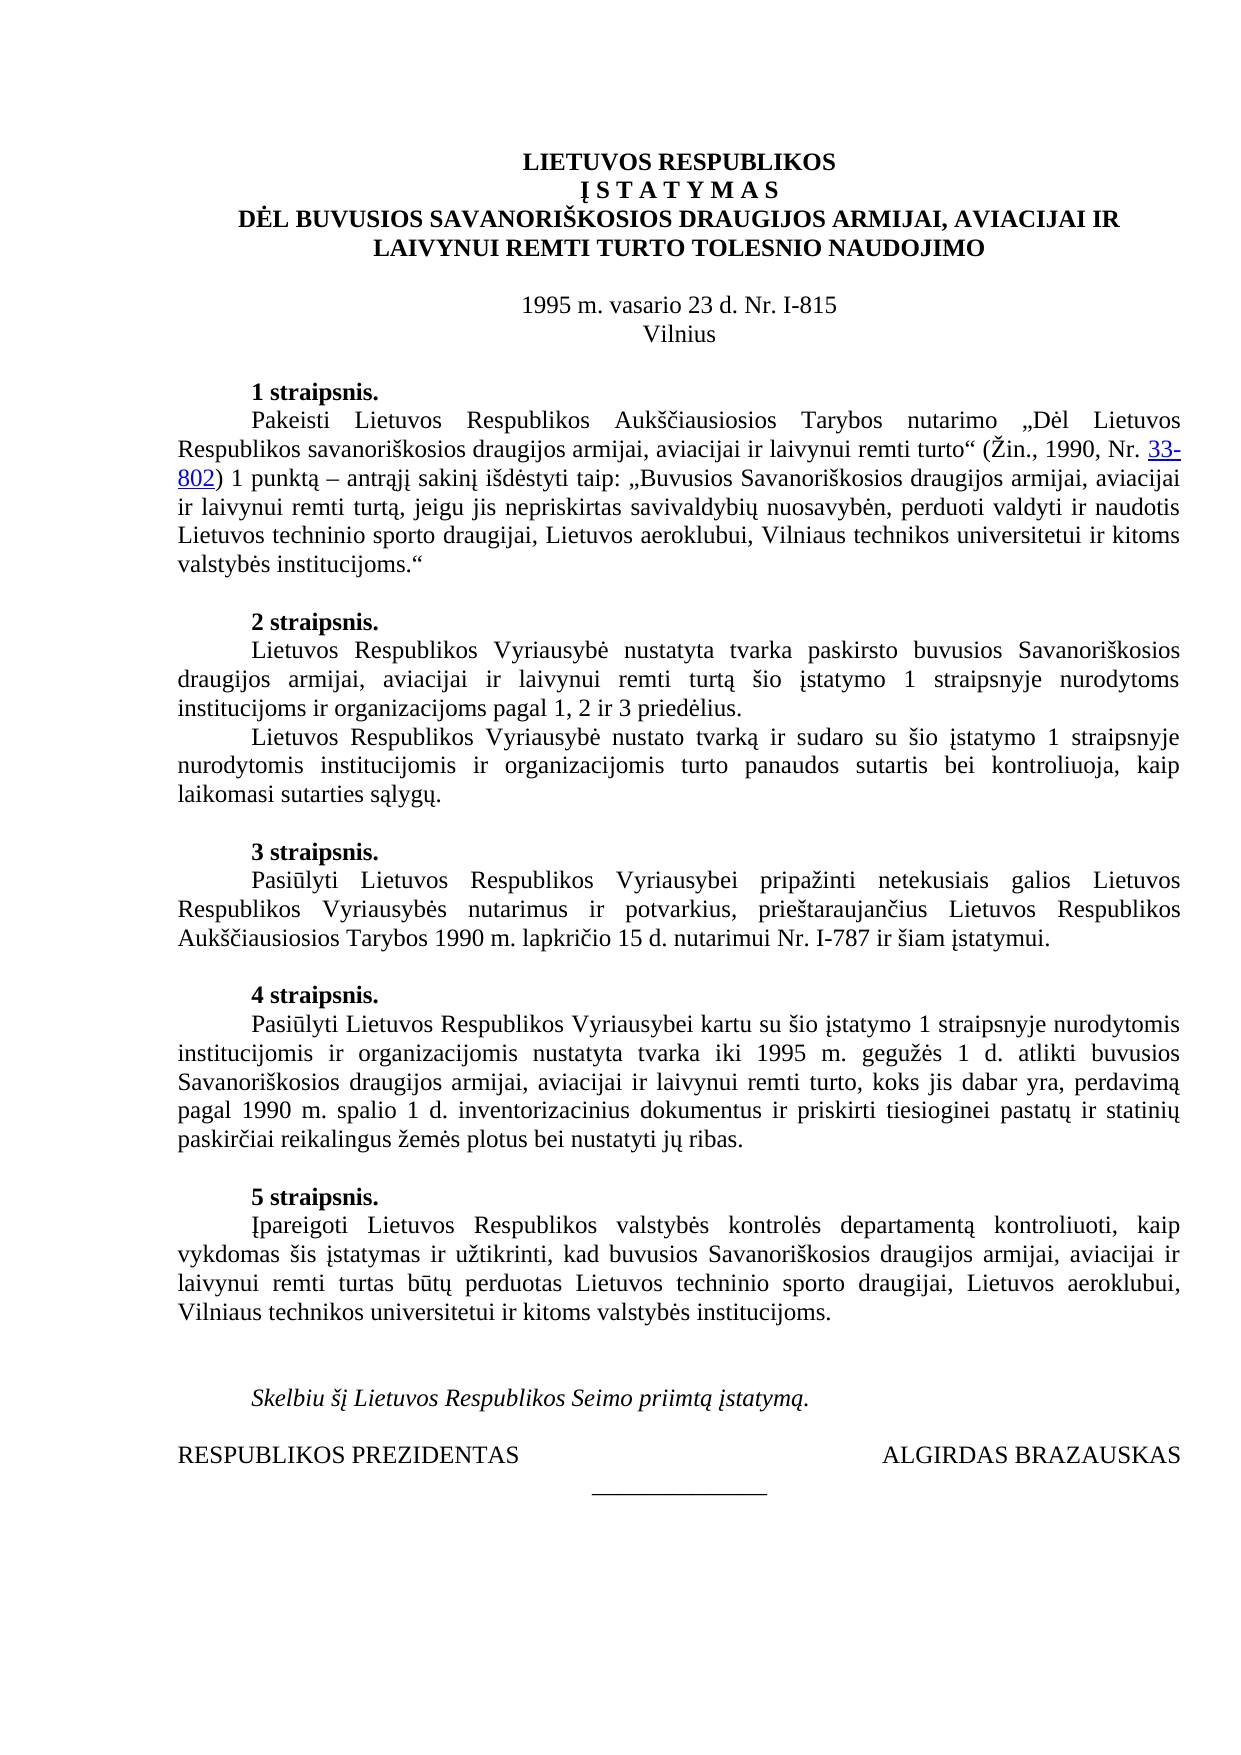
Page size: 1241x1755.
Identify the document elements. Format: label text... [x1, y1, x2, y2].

text Pakeisti Lietuvos Respublikos Aukščiausiosios Tarybos nutarimo „Dėl Lietuvos Respublikos savanoriškosios draugijos armijai, aviacijai ir laivynui remti turto“ (Žin., 1990, Nr. 33-802) 1 punktą – antrąjį sakinį išdėstyti taip: „Buvusios Savanoriškosios draugijos armijai, aviacijai ir laivynui remti turtą, jeigu jis nepriskirtas savivaldybių nuosavybėn, perduoti valdyti ir naudotis Lietuvos techninio sporto draugijai, Lietuvos aeroklubui, Vilniaus technikos universitetui ir kitoms valstybės institucijoms.“ [177, 406, 1181, 578]
text 4 straipsnis. [177, 981, 1181, 1009]
text LIETUVOS RESPUBLIKOS [177, 147, 1181, 176]
text Lietuvos Respublikos Vyriausybė nustatyta tvarka paskirsto buvusios Savanoriškosios draugijos armijai, aviacijai ir laivynui remti turtą šio įstatymo 1 straipsnyje nurodytoms institucijoms ir organizacijoms pagal 1, 2 ir 3 priedėlius. [177, 636, 1181, 722]
text 3 straipsnis. [177, 837, 1181, 866]
text 1995 m. vasario 23 d. Nr. I-815 [177, 291, 1181, 319]
text Pasiūlyti Lietuvos Respublikos Vyriausybei pripažinti netekusiais galios Lietuvos Respublikos Vyriausybės nutarimus ir potvarkius, prieštaraujančius Lietuvos Respublikos Aukščiausiosios Tarybos 1990 m. lapkričio 15 d. nutarimui Nr. I-787 ir šiam įstatymui. [177, 866, 1181, 952]
text Į S T A T Y M A S [177, 176, 1181, 204]
text Pasiūlyti Lietuvos Respublikos Vyriausybei kartu su šio įstatymo 1 straipsnyje nurodytomis institucijomis ir organizacijomis nustatyta tvarka iki 1995 m. gegužės 1 d. atlikti buvusios Savanoriškosios draugijos armijai, aviacijai ir laivynui remti turto, koks jis dabar yra, perdavimą pagal 1990 m. spalio 1 d. inventorizacinius dokumentus ir priskirti tiesioginei pastatų ir statinių paskirčiai reikalingus žemės plotus bei nustatyti jų ribas. [177, 1009, 1181, 1153]
text ______________ [177, 1469, 1181, 1498]
text RESPUBLIKOS PREZIDENTAS ALGIRDAS BRAZAUSKAS [177, 1441, 1181, 1469]
text Lietuvos Respublikos Vyriausybė nustato tvarką ir sudaro su šio įstatymo 1 straipsnyje nurodytomis institucijomis ir organizacijomis turto panaudos sutartis bei kontroliuoja, kaip laikomasi sutarties sąlygų. [177, 722, 1181, 808]
text 1 straipsnis. [177, 377, 1181, 406]
text Skelbiu šį Lietuvos Respublikos Seimo priimtą įstatymą. [177, 1383, 1181, 1412]
text DĖL BUVUSIOS SAVANORIŠKOSIOS DRAUGIJOS ARMIJAI, AVIACIJAI IR LAIVYNUI REMTI TURTO TOLESNIO NAUDOJIMO [177, 204, 1181, 262]
text 2 straipsnis. [177, 607, 1181, 636]
text 5 straipsnis. [177, 1182, 1181, 1211]
text Vilnius [177, 319, 1181, 348]
text Įpareigoti Lietuvos Respublikos valstybės kontrolės departamentą kontroliuoti, kaip vykdomas šis įstatymas ir užtikrinti, kad buvusios Savanoriškosios draugijos armijai, aviacijai ir laivynui remti turtas būtų perduotas Lietuvos techninio sporto draugijai, Lietuvos aeroklubui, Vilniaus technikos universitetui ir kitoms valstybės institucijoms. [177, 1211, 1181, 1326]
